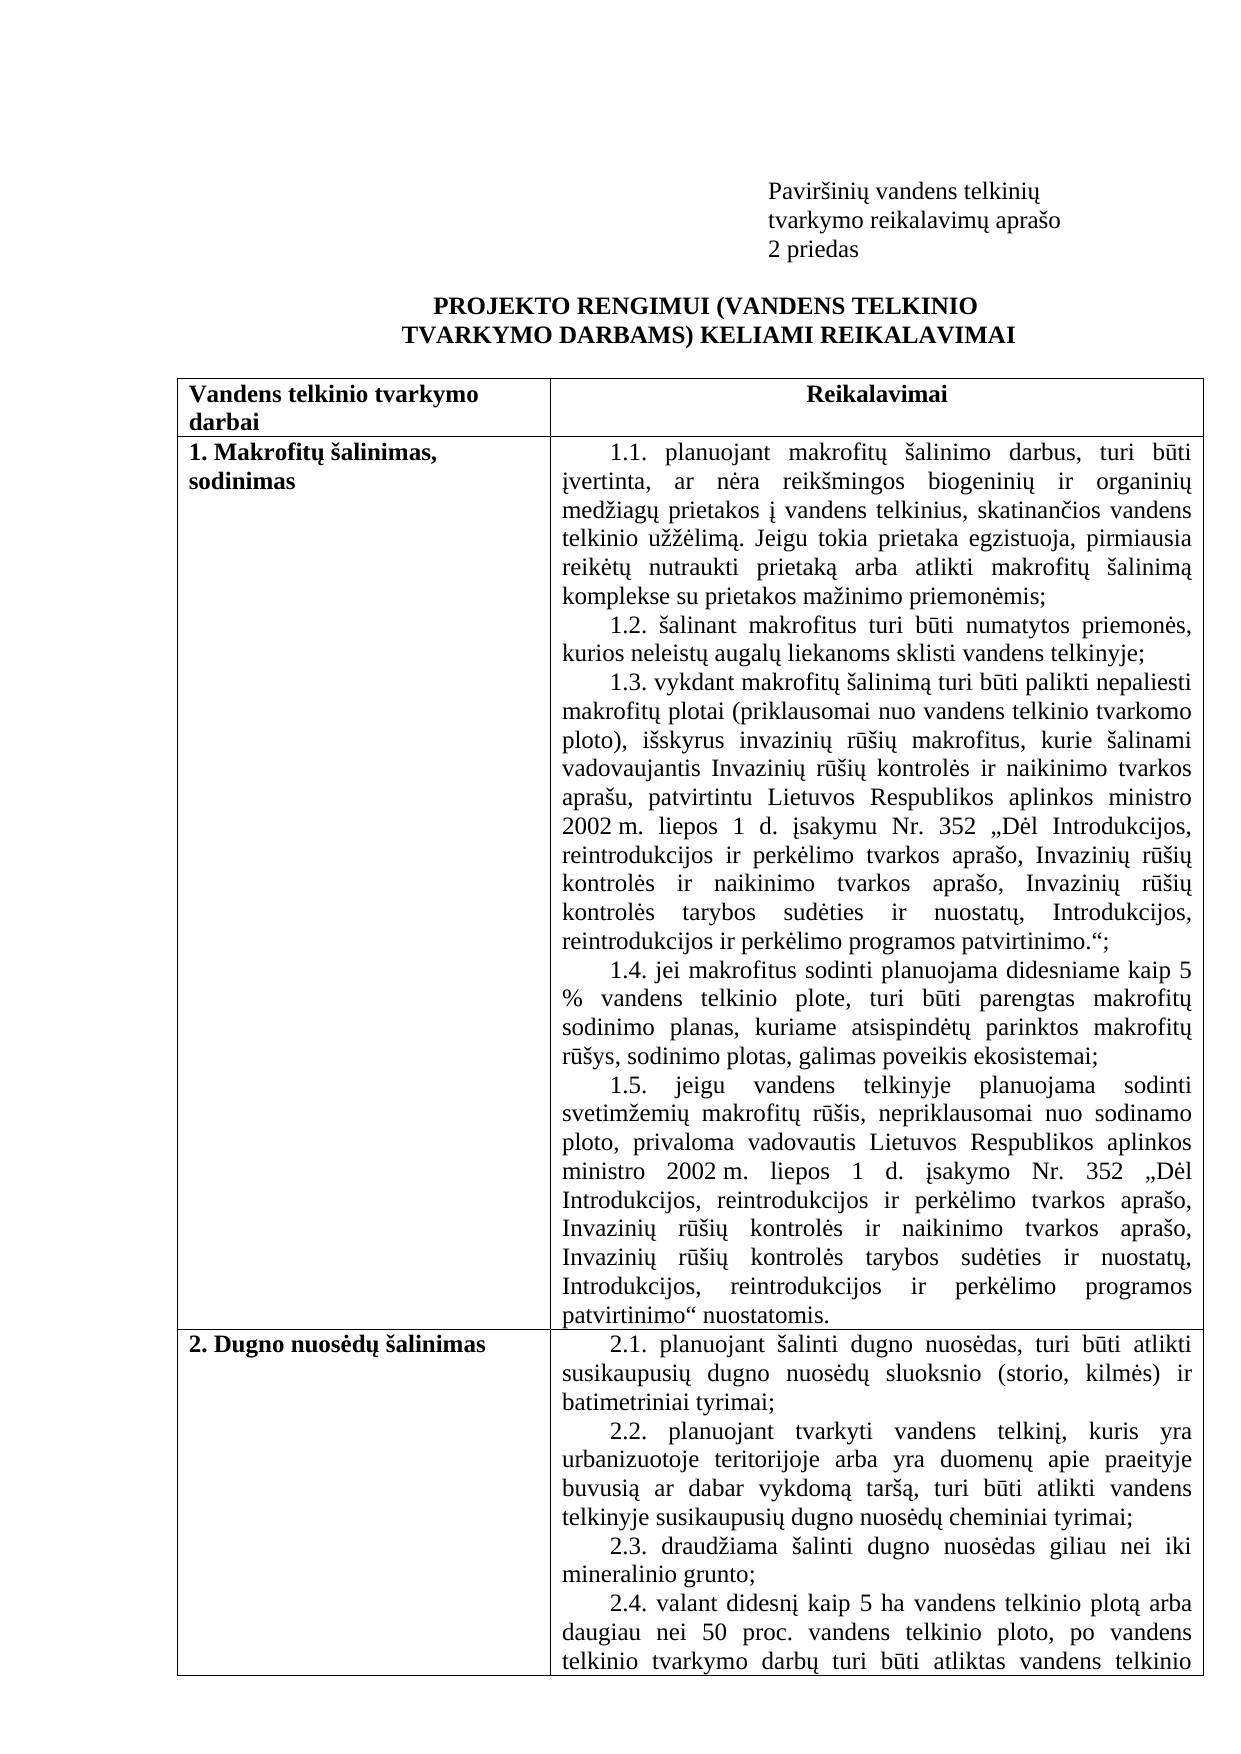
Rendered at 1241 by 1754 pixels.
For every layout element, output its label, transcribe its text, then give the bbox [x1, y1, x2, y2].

text 2 priedas [768, 234, 1176, 263]
text TVARKYMO DARBAMS) KELIAMI REIKALAVIMAI [177, 320, 1181, 349]
table_cell 1. Makrofitų šalinimas, sodinimas [178, 437, 550, 1328]
table_cell 2. Dugno nuosėdų šalinimas [178, 1330, 550, 1674]
table_cell 1.1. planuojant makrofitų šalinimo darbus, turi būti įvertinta, ar nėra reikšmingos biogeninių ir organinių medžiagų prietakos į vandens telkinius, skatinančios vandens telkinio užžėlimą. Jeigu tokia prietaka egzistuoja, pirmiausia reikėtų nutraukti prietaką arba atlikti makrofitų šalinimą komplekse su prietakos mažinimo priemonėmis; 1.2. šalinant makrofitus turi būti numatytos priemonės, kurios neleistų augalų liekanoms sklisti vandens telkinyje; 1.3. vykdant makrofitų šalinimą turi būti palikti nepaliesti makrofitų plotai (priklausomai nuo vandens telkinio tvarkomo ploto), išskyrus invazinių rūšių makrofitus, kurie šalinami vadovaujantis Invazinių rūšių kontrolės ir naikinimo tvarkos aprašu, patvirtintu Lietuvos Respublikos aplinkos ministro 2002 m. liepos 1 d. įsakymu Nr. 352 „Dėl Introdukcijos, reintrodukcijos ir perkėlimo tvarkos aprašo, Invazinių rūšių kontrolės ir naikinimo tvarkos aprašo, Invazinių rūšių kontrolės tarybos sudėties ir nuostatų, Introdukcijos, reintrodukcijos ir perkėlimo programos patvirtinimo.“; 1.4. jei makrofitus sodinti planuojama didesniame kaip 5 % vandens telkinio plote, turi būti parengtas makrofitų sodinimo planas, kuriame atsispindėtų parinktos makrofitų rūšys, sodinimo plotas, galimas poveikis ekosistemai; 1.5. jeigu vandens telkinyje planuojama sodinti svetimžemių makrofitų rūšis, nepriklausomai nuo sodinamo ploto, privaloma vadovautis Lietuvos Respublikos aplinkos ministro 2002 m. liepos 1 d. įsakymo Nr. 352 „Dėl Introdukcijos, reintrodukcijos ir perkėlimo tvarkos aprašo, Invazinių rūšių kontrolės ir naikinimo tvarkos aprašo, Invazinių rūšių kontrolės tarybos sudėties ir nuostatų, Introdukcijos, reintrodukcijos ir perkėlimo programos patvirtinimo“ nuostatomis. [551, 437, 1203, 1328]
text tvarkymo reikalavimų aprašo [768, 205, 1176, 234]
table_cell 2.1. planuojant šalinti dugno nuosėdas, turi būti atlikti susikaupusių dugno nuosėdų sluoksnio (storio, kilmės) ir batimetriniai tyrimai; 2.2. planuojant tvarkyti vandens telkinį, kuris yra urbanizuotoje teritorijoje arba yra duomenų apie praeityje buvusią ar dabar vykdomą taršą, turi būti atlikti vandens telkinyje susikaupusių dugno nuosėdų cheminiai tyrimai; 2.3. draudžiama šalinti dugno nuosėdas giliau nei iki mineralinio grunto; 2.4. valant didesnį kaip 5 ha vandens telkinio plotą arba daugiau nei 50 proc. vandens telkinio ploto, po vandens telkinio tvarkymo darbų turi būti atliktas vandens telkinio [551, 1330, 1203, 1674]
table_header Vandens telkinio tvarkymo darbai [178, 379, 550, 436]
table_header Reikalavimai [551, 379, 1203, 436]
text PROJEKTO RENGIMUI (VANDENS TELKINIO [177, 291, 1181, 320]
text Paviršinių vandens telkinių [768, 176, 1176, 205]
